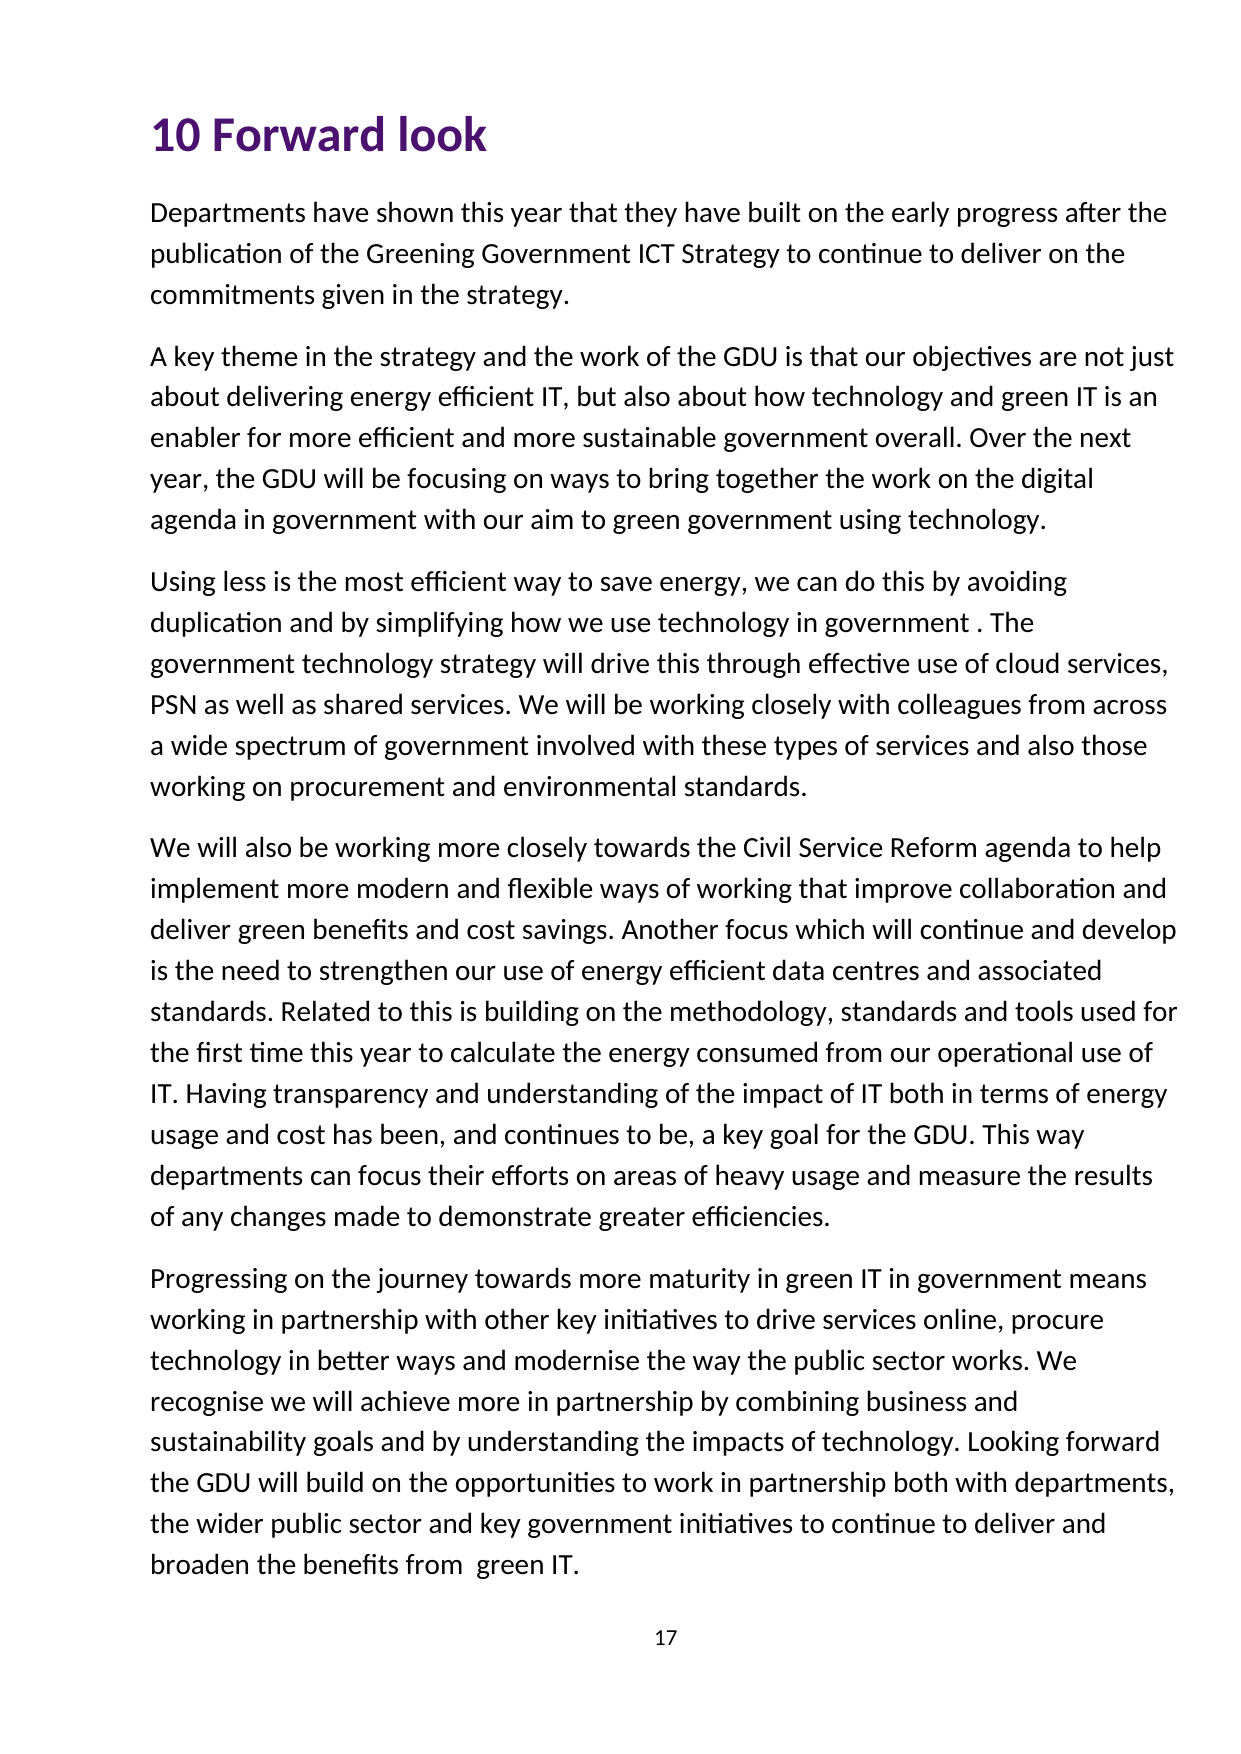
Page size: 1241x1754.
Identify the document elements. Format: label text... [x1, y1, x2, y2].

text We will also be working more closely towards the Civil Service Reform agenda to help implement more modern and flexible ways of working that improve collaboration and deliver green benefits and cost savings. Another focus which will continue and develop is the need to strengthen our use of energy efficient data centres and associated standards. Related to this is building on the methodology, standards and tools used for the first time this year to calculate the energy consumed from our operational use of IT. Having transparency and understanding of the impact of IT both in terms of energy usage and cost has been, and continues to be, a key goal for the GDU. This way departments can focus their efforts on areas of heavy usage and measure the results of any changes made to demonstrate greater efficiencies. [150, 829, 1181, 1234]
text Departments have shown this year that they have built on the early progress after the publication of the Greening Government ICT Strategy to continue to deliver on the commitments given in the strategy. [150, 194, 1181, 311]
subtitle 10 Forward look [150, 103, 1181, 164]
text A key theme in the strategy and the work of the GDU is that our objectives are not just about delivering energy efficient IT, but also about how technology and green IT is an enabler for more efficient and more sustainable government overall. Over the next year, the GDU will be focusing on ways to bring together the work on the digital agenda in government with our aim to green government using technology. [150, 338, 1181, 537]
text Using less is the most efficient way to save energy, we can do this by avoiding duplication and by simplifying how we use technology in government . The government technology strategy will drive this through effective use of cloud services, PSN as well as shared services. We will be working closely with colleagues from across a wide spectrum of government involved with these types of services and also those working on procurement and environmental standards. [150, 563, 1181, 803]
text Progressing on the journey towards more maturity in green IT in government means working in partnership with other key initiatives to drive services online, procure technology in better ways and modernise the way the public sector works. We recognise we will achieve more in partnership by combining business and sustainability goals and by understanding the impacts of technology. Looking forward the GDU will build on the opportunities to work in partnership both with departments, the wider public sector and key government initiatives to continue to deliver and broaden the benefits from green IT. [150, 1260, 1181, 1582]
